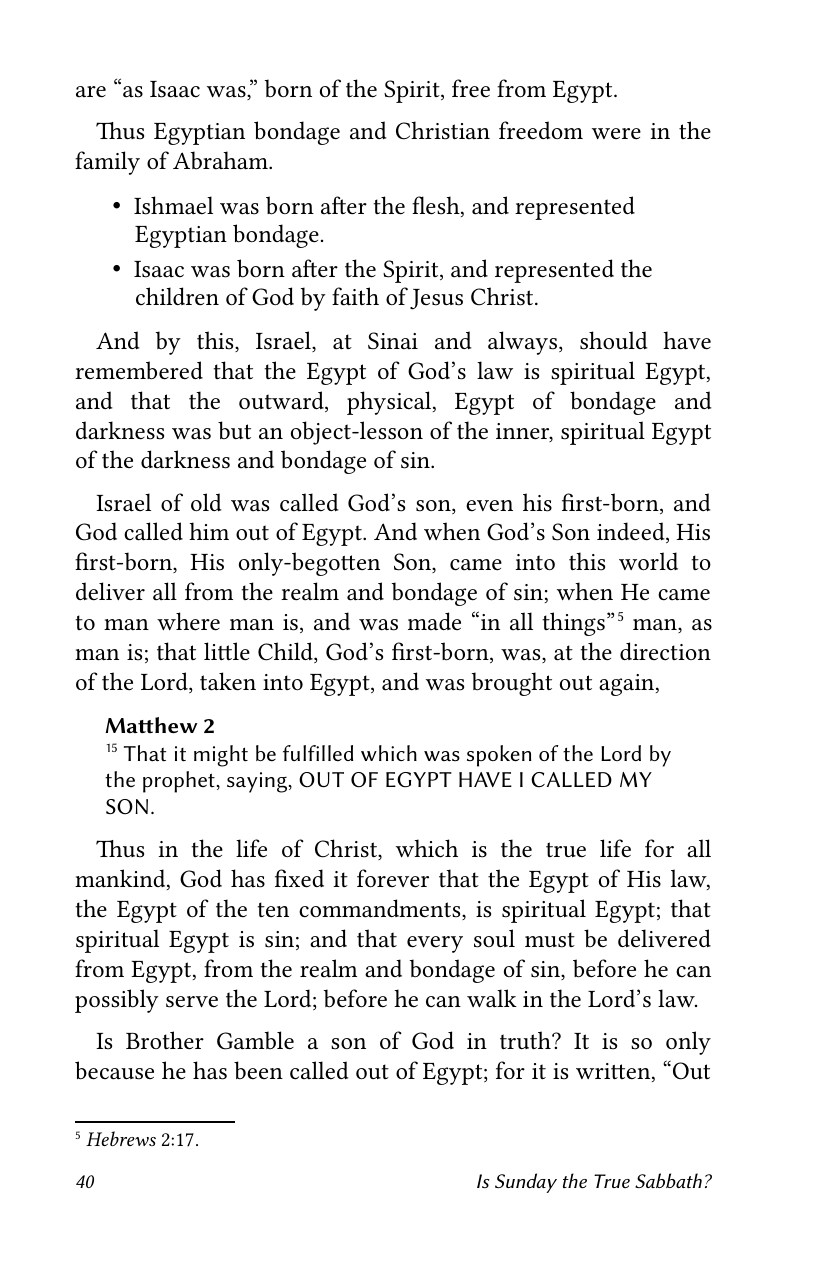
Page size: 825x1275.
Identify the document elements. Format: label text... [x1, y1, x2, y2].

text 15 That it might be fulfilled which was spoken of the Lord by the prophet, saying, OUT OF EGYPT HAVE I CALLED MY SON. [105, 740, 682, 820]
list Isaac was born after the Spirit, and represented the children of God by faith of Jesus Christ. [112, 255, 712, 312]
text Is Brother Gamble a son of God in truth? It is so only because he has been called out of Egypt; for it is written, “Out [75, 1027, 712, 1085]
text Hebrews 2:17. [75, 1128, 712, 1152]
text Thus Egyptian bondage and Christian freedom were in the family of Abraham. [75, 117, 712, 175]
text And by this, Israel, at Sinai and always, should have remembered that the Egypt of God’s law is spiritual Egypt, and that the outward, physical, Egypt of bondage and darkness was but an object-lesson of the inner, spiritual Egypt of the darkness and bondage of sin. [75, 327, 712, 475]
list Ishmael was born after the flesh, and represented Egyptian bondage. [112, 192, 712, 249]
text are “as Isaac was,” born of the Spirit, free from Egypt. [75, 75, 712, 103]
text Israel of old was called God’s son, even his first-born, and God called him out of Egypt. And when God’s Son indeed, His first-born, His only-begotten Son, came into this world to deliver all from the realm and bondage of sin; when He came to man where man is, and was made “in all things” man, as man is; that little Child, God’s first-born, was, at the direction of the Lord, taken into Egypt, and was brought out again, [75, 488, 712, 696]
text Thus in the life of Christ, which is the true life for all mankind, God has fixed it forever that the Egypt of His law, the Egypt of the ten commandments, is spiritual Egypt; that spiritual Egypt is sin; and that every soul must be delivered from Egypt, from the realm and bondage of sin, before he can possibly serve the Lord; before he can walk in the Lord’s law. [75, 835, 712, 1013]
text Matthew 2 [105, 713, 712, 739]
